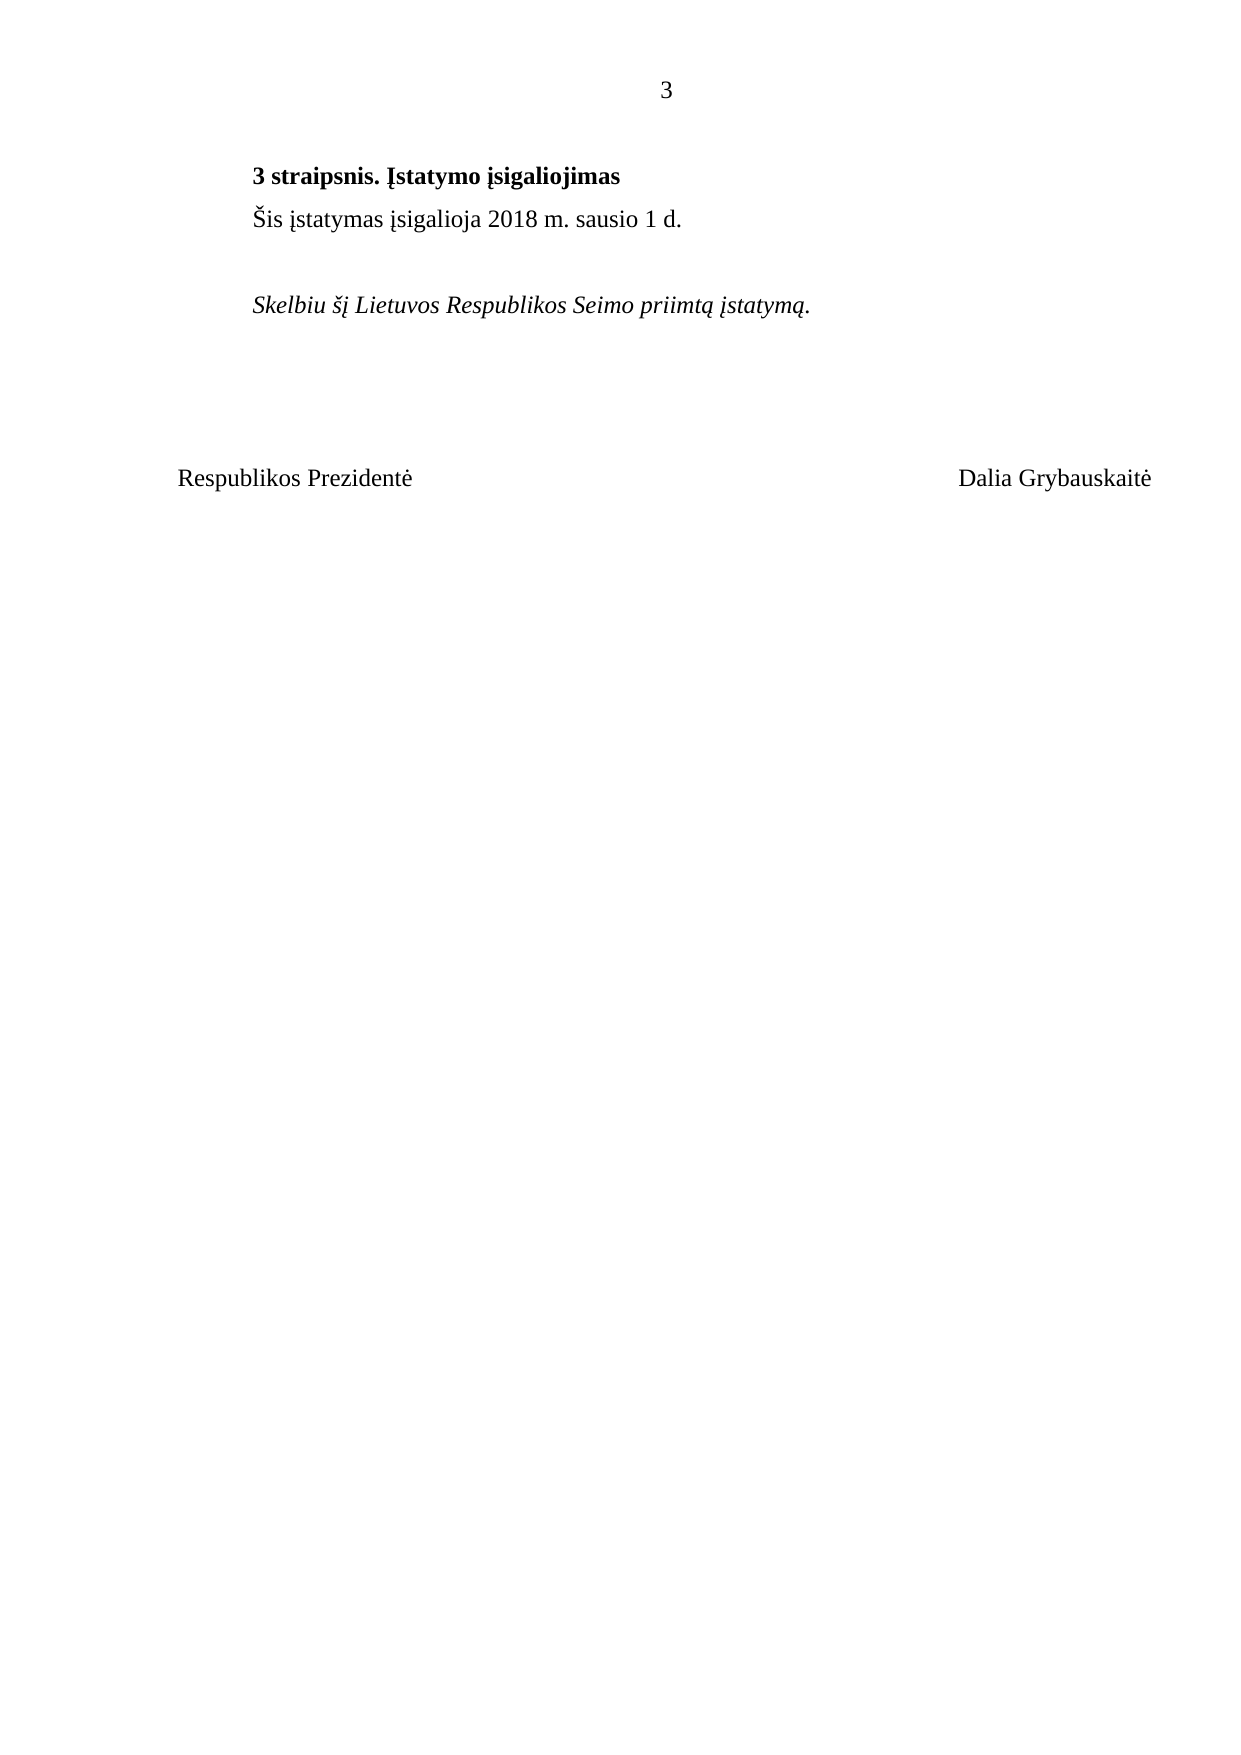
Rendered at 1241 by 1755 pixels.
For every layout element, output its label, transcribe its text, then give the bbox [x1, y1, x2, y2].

text Šis įstatymas įsigalioja 2018 m. sausio 1 d. [177, 204, 1152, 233]
text Respublikos Prezidentė Dalia Grybauskaitė [177, 463, 1152, 492]
text 3 straipsnis. Įstatymo įsigaliojimas [177, 161, 1152, 190]
text Skelbiu šį Lietuvos Respublikos Seimo priimtą įstatymą. [177, 291, 1152, 319]
